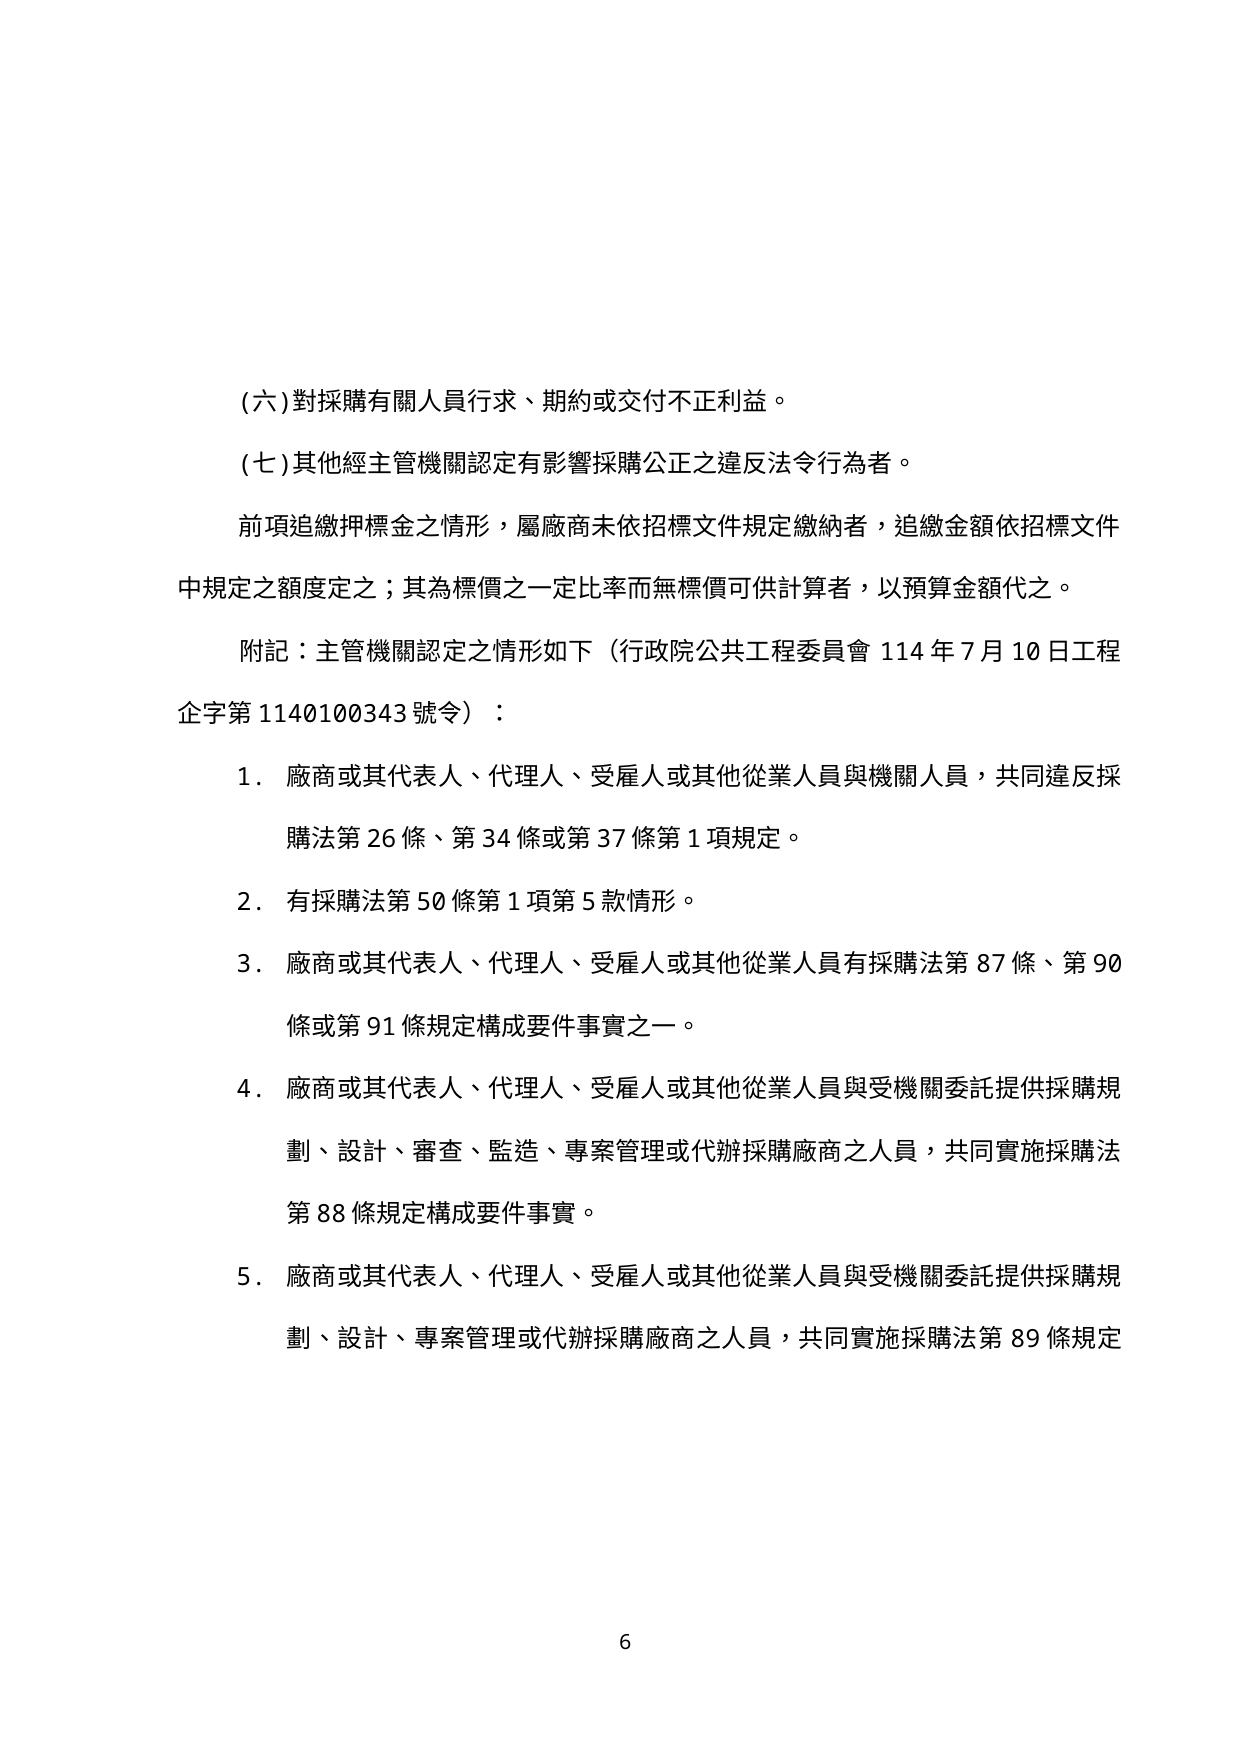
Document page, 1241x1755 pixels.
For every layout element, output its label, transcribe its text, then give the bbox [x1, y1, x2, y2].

list 廠商或其代表人、代理人、受雇人或其他從業人員與機關人員，共同違反採購法第26條、第34條或第37條第1項規定。 [236, 733, 1122, 858]
list 廠商或其代表人、代理人、受雇人或其他從業人員與受機關委託提供採購規劃、設計、審查、監造、專案管理或代辦採購廠商之人員，共同實施採購法第88條規定構成要件事實。 [236, 1045, 1122, 1233]
text (七)其他經主管機關認定有影響採購公正之違反法令行為者。 [177, 420, 1122, 483]
list 廠商或其代表人、代理人、受雇人或其他從業人員有採購法第87條、第90條或第91條規定構成要件事實之一。 [236, 920, 1122, 1045]
list 有採購法第50條第1項第5款情形。 [236, 858, 1122, 920]
text 前項追繳押標金之情形，屬廠商未依招標文件規定繳納者，追繳金額依招標文件中規定之額度定之；其為標價之一定比率而無標價可供計算者，以預算金額代之。 [177, 483, 1122, 608]
list 廠商或其代表人、代理人、受雇人或其他從業人員與受機關委託提供採購規劃、設計、專案管理或代辦採購廠商之人員，共同實施採購法第89條規定 [236, 1233, 1122, 1358]
text (六)對採購有關人員行求、期約或交付不正利益。 [177, 358, 1122, 420]
text 附記：主管機關認定之情形如下（行政院公共工程委員會114年7月10日工程企字第1140100343號令）： [177, 608, 1122, 733]
